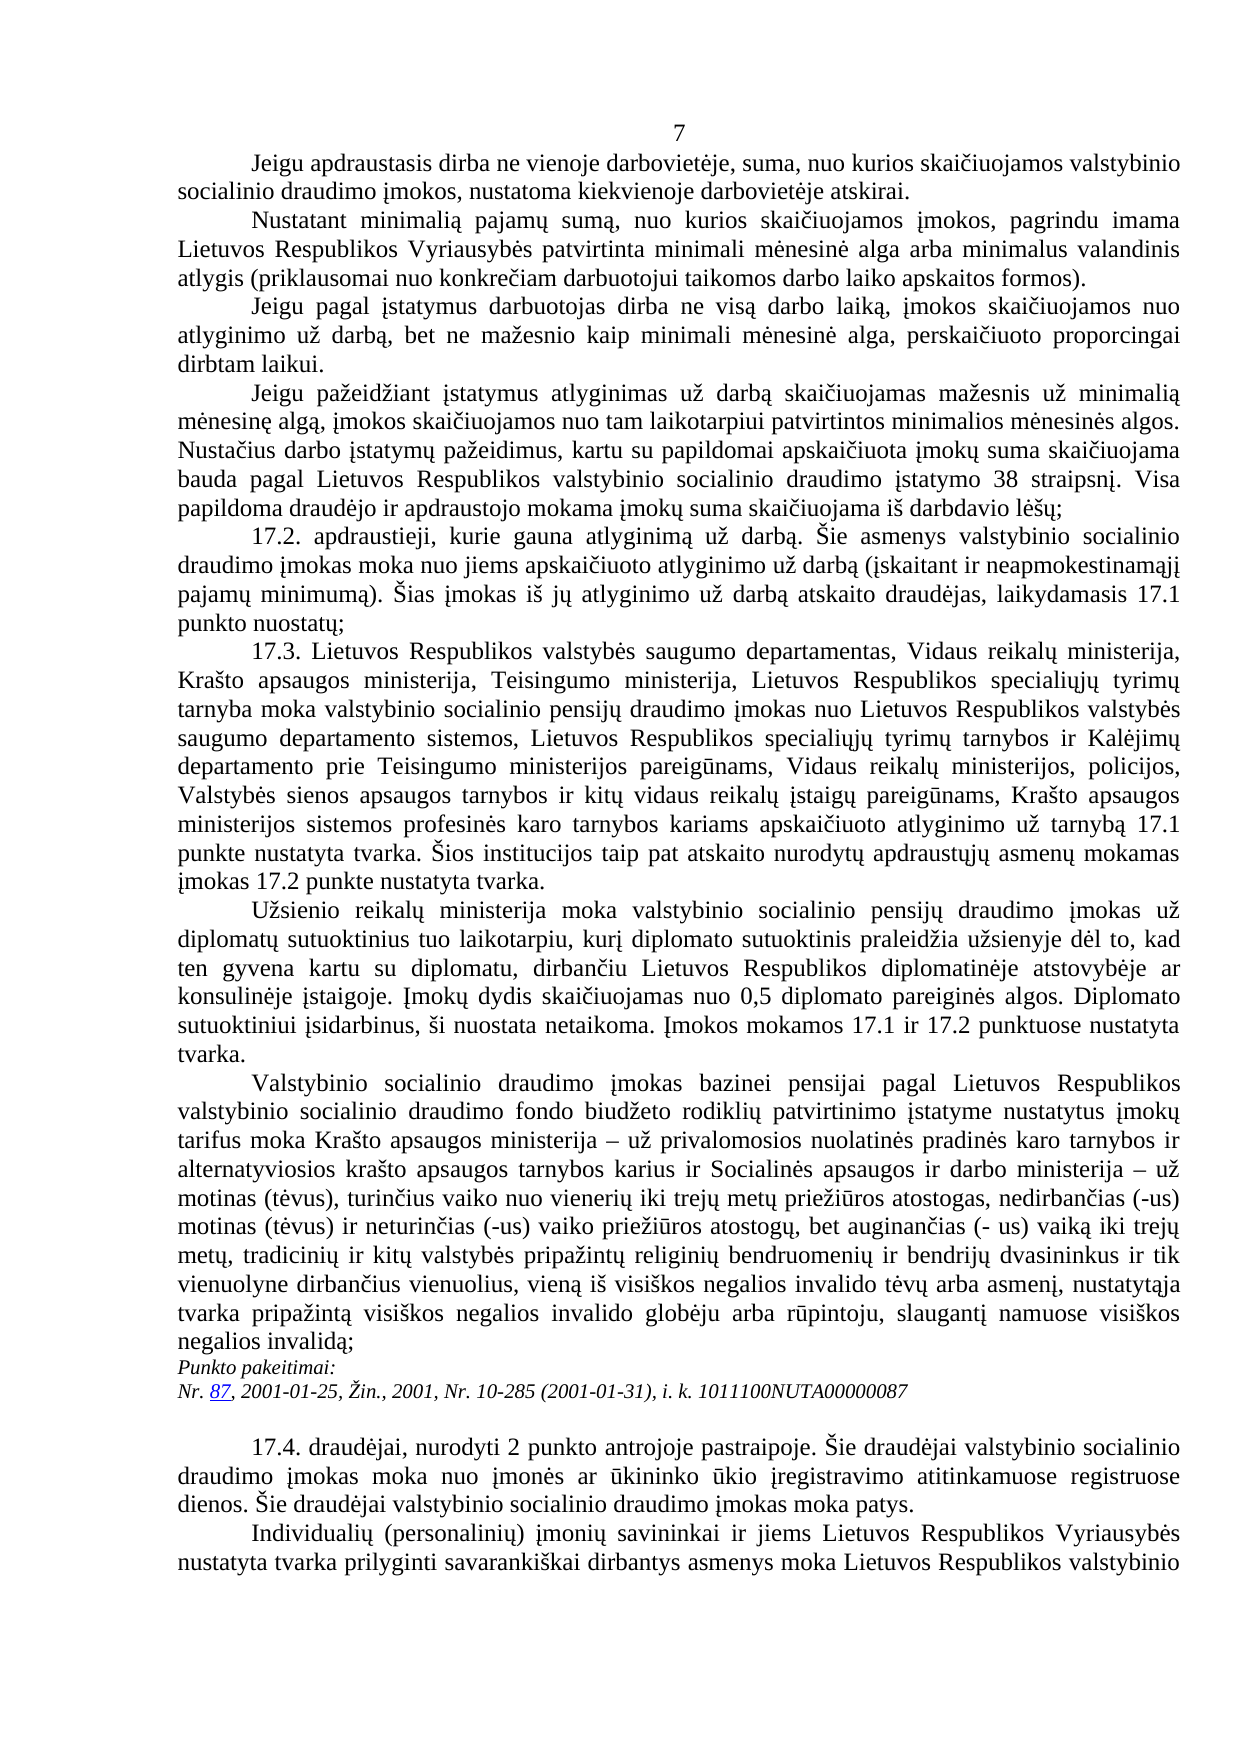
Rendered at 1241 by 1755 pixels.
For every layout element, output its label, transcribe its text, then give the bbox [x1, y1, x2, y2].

text Nustatant minimalią pajamų sumą, nuo kurios skaičiuojamos įmokos, pagrindu imama Lietuvos Respublikos Vyriausybės patvirtinta minimali mėnesinė alga arba minimalus valandinis atlygis (priklausomai nuo konkrečiam darbuotojui taikomos darbo laiko apskaitos formos). [177, 205, 1181, 291]
text Nr. 87, 2001-01-25, Žin., 2001, Nr. 10-285 (2001-01-31), i. k. 1011100NUTA00000087 [177, 1379, 1181, 1403]
text Jeigu pažeidžiant įstatymus atlyginimas už darbą skaičiuojamas mažesnis už minimalią mėnesinę algą, įmokos skaičiuojamos nuo tam laikotarpiui patvirtintos minimalios mėnesinės algos. Nustačius darbo įstatymų pažeidimus, kartu su papildomai apskaičiuota įmokų suma skaičiuojama bauda pagal Lietuvos Respublikos valstybinio socialinio draudimo įstatymo 38 straipsnį. Visa papildoma draudėjo ir apdraustojo mokama įmokų suma skaičiuojama iš darbdavio lėšų; [177, 378, 1181, 521]
text 17.2. apdraustieji, kurie gauna atlyginimą už darbą. Šie asmenys valstybinio socialinio draudimo įmokas moka nuo jiems apskaičiuoto atlyginimo už darbą (įskaitant ir neapmokestinamąjį pajamų minimumą). Šias įmokas iš jų atlyginimo už darbą atskaito draudėjas, laikydamasis 17.1 punkto nuostatų; [177, 521, 1181, 636]
text Jeigu apdraustasis dirba ne vienoje darbovietėje, suma, nuo kurios skaičiuojamos valstybinio socialinio draudimo įmokos, nustatoma kiekvienoje darbovietėje atskirai. [177, 148, 1181, 205]
text Užsienio reikalų ministerija moka valstybinio socialinio pensijų draudimo įmokas už diplomatų sutuoktinius tuo laikotarpiu, kurį diplomato sutuoktinis praleidžia užsienyje dėl to, kad ten gyvena kartu su diplomatu, dirbančiu Lietuvos Respublikos diplomatinėje atstovybėje ar konsulinėje įstaigoje. Įmokų dydis skaičiuojamas nuo 0,5 diplomato pareiginės algos. Diplomato sutuoktiniui įsidarbinus, ši nuostata netaikoma. Įmokos mokamos 17.1 ir 17.2 punktuose nustatyta tvarka. [177, 895, 1181, 1068]
text Valstybinio socialinio draudimo įmokas bazinei pensijai pagal Lietuvos Respublikos valstybinio socialinio draudimo fondo biudžeto rodiklių patvirtinimo įstatyme nustatytus įmokų tarifus moka Krašto apsaugos ministerija – už privalomosios nuolatinės pradinės karo tarnybos ir alternatyviosios krašto apsaugos tarnybos karius ir Socialinės apsaugos ir darbo ministerija – už motinas (tėvus), turinčius vaiko nuo vienerių iki trejų metų priežiūros atostogas, nedirbančias (-us) motinas (tėvus) ir neturinčias (-us) vaiko priežiūros atostogų, bet auginančias (- us) vaiką iki trejų metų, tradicinių ir kitų valstybės pripažintų religinių bendruomenių ir bendrijų dvasininkus ir tik vienuolyne dirbančius vienuolius, vieną iš visiškos negalios invalido tėvų arba asmenį, nustatytąja tvarka pripažintą visiškos negalios invalido globėju arba rūpintoju, slaugantį namuose visiškos negalios invalidą; [177, 1068, 1181, 1355]
text Individualių (personalinių) įmonių savininkai ir jiems Lietuvos Respublikos Vyriausybės nustatyta tvarka prilyginti savarankiškai dirbantys asmenys moka Lietuvos Respublikos valstybinio [177, 1518, 1181, 1576]
text Jeigu pagal įstatymus darbuotojas dirba ne visą darbo laiką, įmokos skaičiuojamos nuo atlyginimo už darbą, bet ne mažesnio kaip minimali mėnesinė alga, perskaičiuoto proporcingai dirbtam laikui. [177, 291, 1181, 378]
text 17.3. Lietuvos Respublikos valstybės saugumo departamentas, Vidaus reikalų ministerija, Krašto apsaugos ministerija, Teisingumo ministerija, Lietuvos Respublikos specialiųjų tyrimų tarnyba moka valstybinio socialinio pensijų draudimo įmokas nuo Lietuvos Respublikos valstybės saugumo departamento sistemos, Lietuvos Respublikos specialiųjų tyrimų tarnybos ir Kalėjimų departamento prie Teisingumo ministerijos pareigūnams, Vidaus reikalų ministerijos, policijos, Valstybės sienos apsaugos tarnybos ir kitų vidaus reikalų įstaigų pareigūnams, Krašto apsaugos ministerijos sistemos profesinės karo tarnybos kariams apskaičiuoto atlyginimo už tarnybą 17.1 punkte nustatyta tvarka. Šios institucijos taip pat atskaito nurodytų apdraustųjų asmenų mokamas įmokas 17.2 punkte nustatyta tvarka. [177, 636, 1181, 895]
text Punkto pakeitimai: [177, 1355, 1181, 1379]
text 17.4. draudėjai, nurodyti 2 punkto antrojoje pastraipoje. Šie draudėjai valstybinio socialinio draudimo įmokas moka nuo įmonės ar ūkininko ūkio įregistravimo atitinkamuose registruose dienos. Šie draudėjai valstybinio socialinio draudimo įmokas moka patys. [177, 1432, 1181, 1518]
